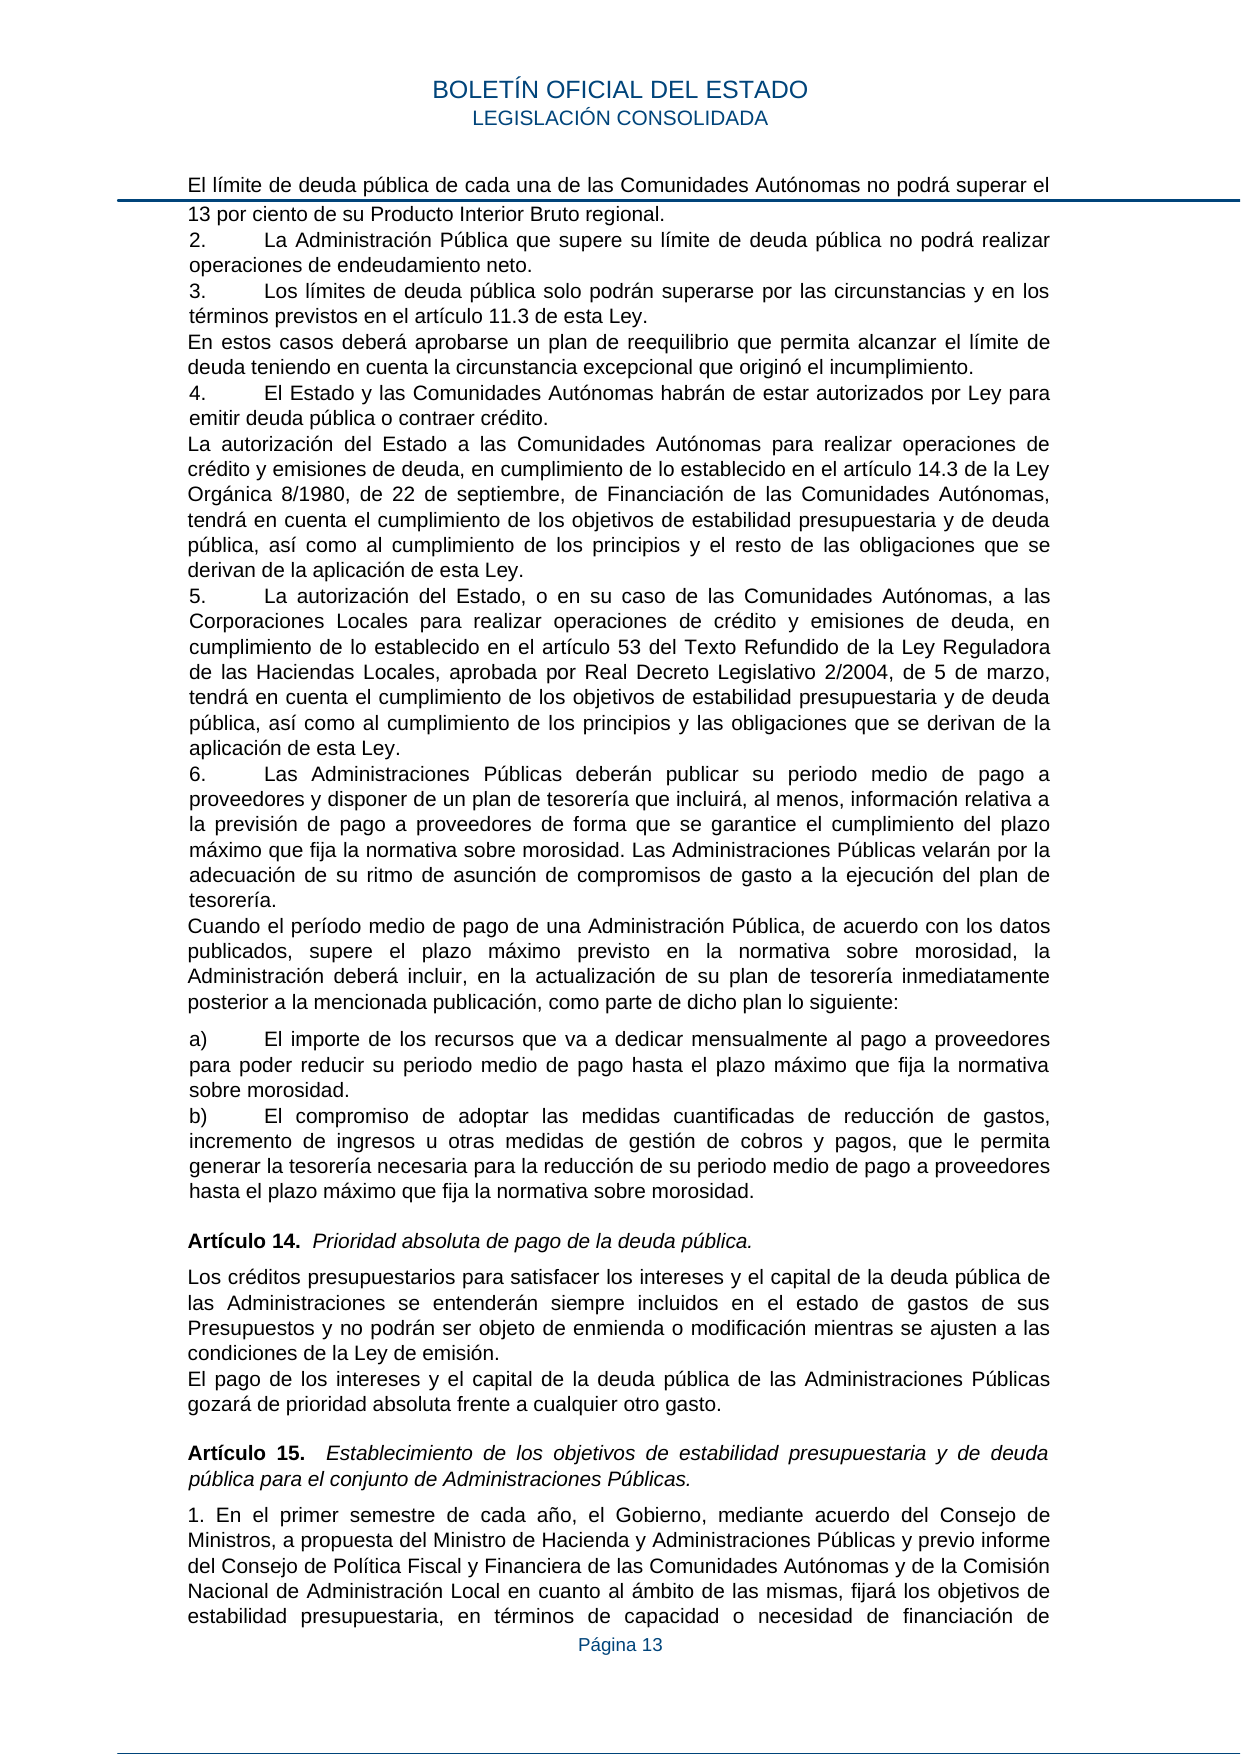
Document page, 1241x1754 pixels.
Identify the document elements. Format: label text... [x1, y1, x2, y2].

list El Estado y las Comunidades Autónomas habrán de estar autorizados por Ley para emitir deuda pública o contraer crédito. [189, 381, 1051, 430]
text Los créditos presupuestarios para satisfacer los intereses y el capital de la deuda pública de las Administraciones se entenderán siempre incluidos en el estado de gastos de sus Presupuestos y no podrán ser objeto de enmienda o modificación mientras se ajusten a las condiciones de la Ley de emisión. [187, 1265, 1051, 1365]
text 1. En el primer semestre de cada año, el Gobierno, mediante acuerdo del Consejo de Ministros, a propuesta del Ministro de Hacienda y Administraciones Públicas y previo informe del Consejo de Política Fiscal y Financiera de las Comunidades Autónomas y de la Comisión Nacional de Administración Local en cuanto al ámbito de las mismas, fijará los objetivos de estabilidad presupuestaria, en términos de capacidad o necesidad de financiación de [187, 1503, 1051, 1628]
text Artículo 14. Prioridad absoluta de pago de la deuda pública. [187, 1228, 1051, 1252]
text Cuando el período medio de pago de una Administración Pública, de acuerdo con los datos publicados, supere el plazo máximo previsto en la normativa sobre morosidad, la Administración deberá incluir, en la actualización de su plan de tesorería inmediatamente posterior a la mencionada publicación, como parte de dicho plan lo siguiente: [187, 914, 1051, 1014]
text Artículo 15. Establecimiento de los objetivos de estabilidad presupuestaria y de deuda pública para el conjunto de Administraciones Públicas. [187, 1441, 1051, 1490]
list Las Administraciones Públicas deberán publicar su periodo medio de pago a proveedores y disponer de un plan de tesorería que incluirá, al menos, información relativa a la previsión de pago a proveedores de forma que se garantice el cumplimiento del plazo máximo que fija la normativa sobre morosidad. Las Administraciones Públicas velarán por la adecuación de su ritmo de asunción de compromisos de gasto a la ejecución del plan de tesorería. [189, 761, 1051, 912]
list La autorización del Estado, o en su caso de las Comunidades Autónomas, a las Corporaciones Locales para realizar operaciones de crédito y emisiones de deuda, en cumplimiento de lo establecido en el artículo 53 del Texto Refundido de la Ley Reguladora de las Haciendas Locales, aprobada por Real Decreto Legislativo 2/2004, de 5 de marzo, tendrá en cuenta el cumplimiento de los objetivos de estabilidad presupuestaria y de deuda pública, así como al cumplimiento de los principios y las obligaciones que se derivan de la aplicación de esta Ley. [189, 584, 1051, 760]
list La Administración Pública que supere su límite de deuda pública no podrá realizar operaciones de endeudamiento neto. [189, 227, 1051, 277]
text El límite de deuda pública de cada una de las Comunidades Autónomas no podrá superar el [187, 173, 1051, 199]
text El pago de los intereses y el capital de la deuda pública de las Administraciones Públicas gozará de prioridad absoluta frente a cualquier otro gasto. [187, 1367, 1051, 1416]
list Los límites de deuda pública solo podrán superarse por las circunstancias y en los términos previstos en el artículo 11.3 de esta Ley. [189, 278, 1051, 328]
text En estos casos deberá aprobarse un plan de reequilibrio que permita alcanzar el límite de deuda teniendo en cuenta la circunstancia excepcional que originó el incumplimiento. [187, 329, 1051, 379]
list El importe de los recursos que va a dedicar mensualmente al pago a proveedores para poder reducir su periodo medio de pago hasta el plazo máximo que fija la normativa sobre morosidad. [189, 1027, 1051, 1102]
text 13 por ciento de su Producto Interior Bruto regional. [187, 202, 1051, 226]
list El compromiso de adoptar las medidas cuantificadas de reducción de gastos, incremento de ingresos u otras medidas de gestión de cobros y pagos, que le permita generar la tesorería necesaria para la reducción de su periodo medio de pago a proveedores hasta el plazo máximo que fija la normativa sobre morosidad. [189, 1103, 1051, 1203]
text La autorización del Estado a las Comunidades Autónomas para realizar operaciones de crédito y emisiones de deuda, en cumplimiento de lo establecido en el artículo 14.3 de la Ley Orgánica 8/1980, de 22 de septiembre, de Financiación de las Comunidades Autónomas, tendrá en cuenta el cumplimiento de los objetivos de estabilidad presupuestaria y de deuda pública, así como al cumplimiento de los principios y el resto de las obligaciones que se derivan de la aplicación de esta Ley. [187, 432, 1051, 582]
